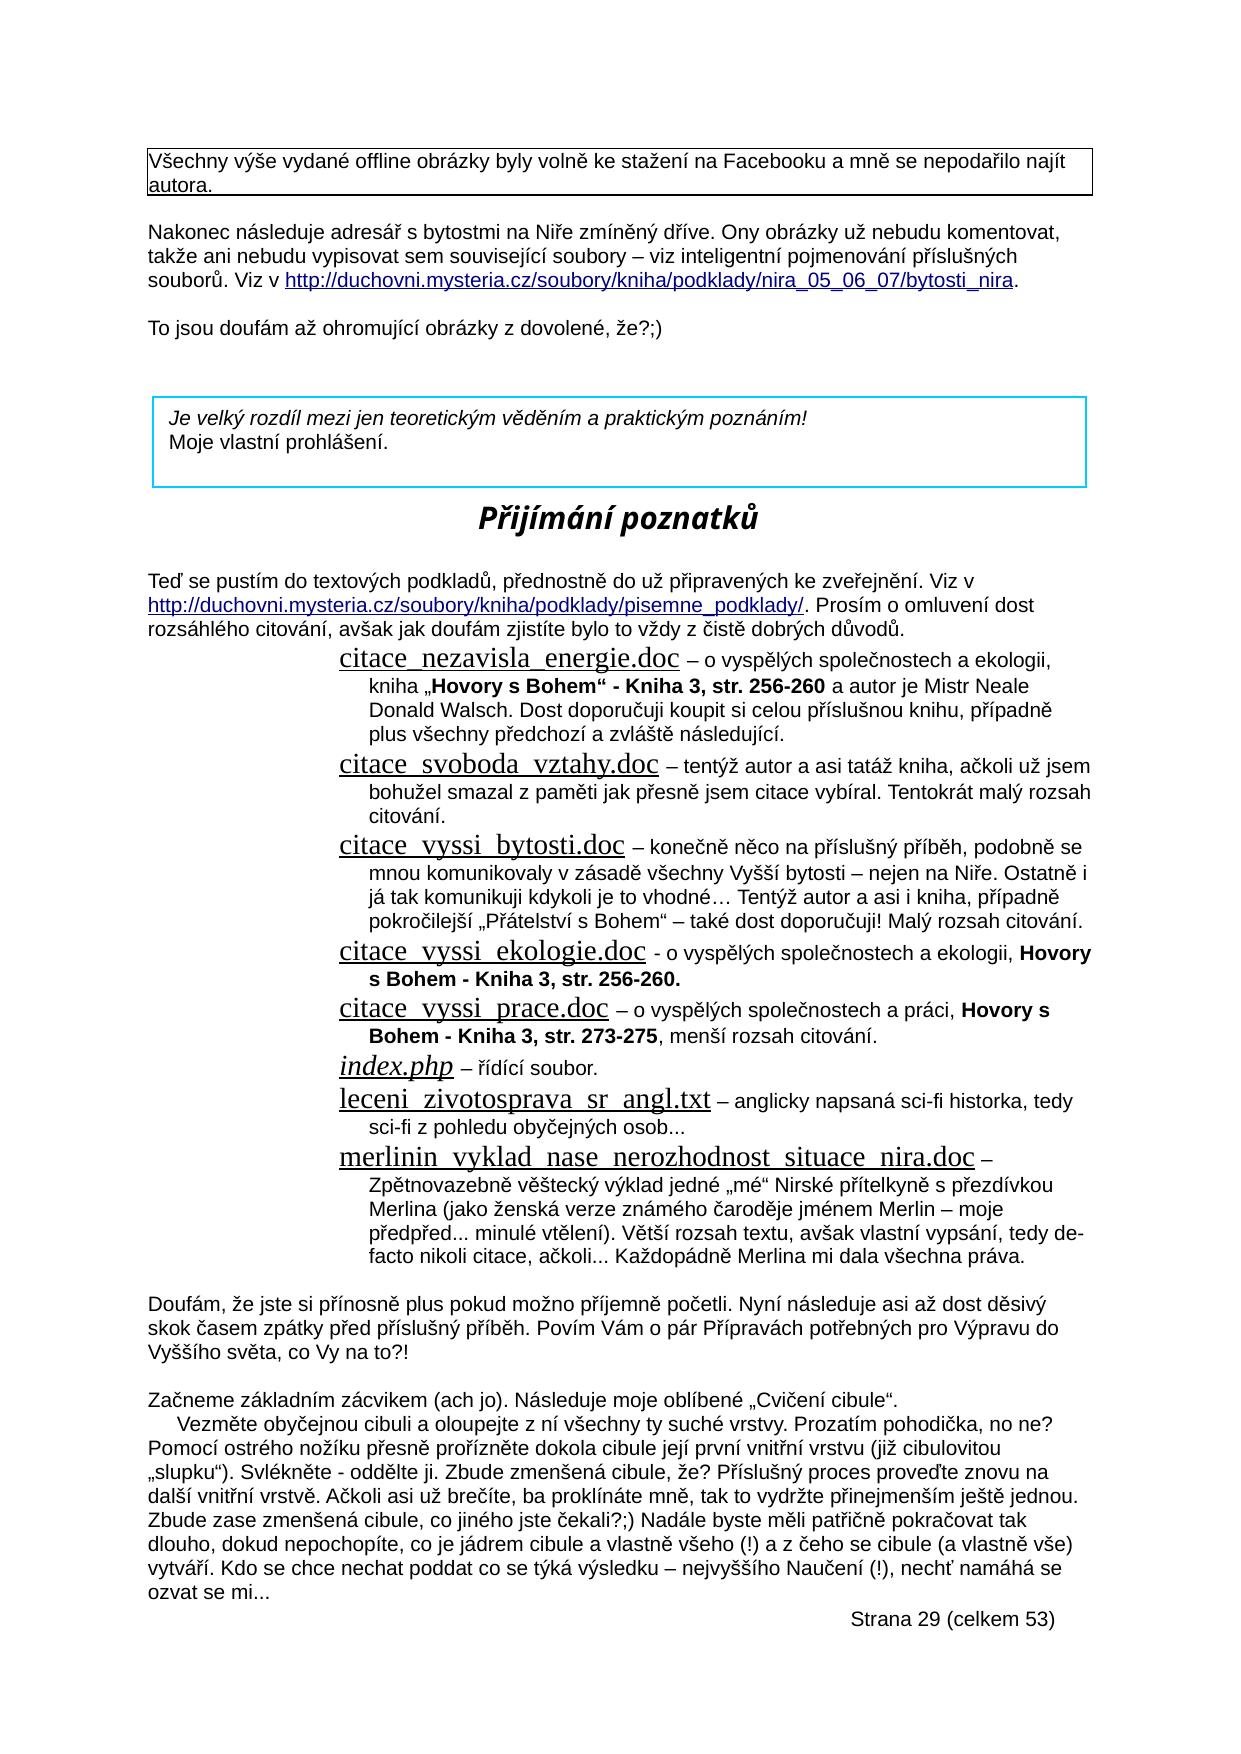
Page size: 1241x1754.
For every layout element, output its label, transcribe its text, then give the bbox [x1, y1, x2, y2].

subtitle leceni_zivotosprava_sr_angl.txt – anglicky napsaná sci-fi historka, tedy sci-fi z pohledu obyčejných osob... [339, 1081, 1093, 1139]
text Je velký rozdíl mezi jen teoretickým věděním a praktickým poznáním! [169, 406, 1070, 429]
subtitle citace_svoboda_vztahy.doc – tentýž autor a asi tatáž kniha, ačkoli už jsem bohužel smazal z paměti jak přesně jsem citace vybíral. Tentokrát malý rozsah citování. [339, 746, 1093, 827]
subtitle citace_vyssi_prace.doc – o vyspělých společnostech a práci, Hovory s Bohem - Kniha 3, str. 273-275, menší rozsah citování. [339, 990, 1093, 1048]
text Všechny výše vydané offline obrázky byly volně ke stažení na Facebooku a mně se nepodařilo najít autora. [148, 149, 1092, 194]
text Vezměte obyčejnou cibuli a oloupejte z ní všechny ty suché vrstvy. Prozatím pohodička, no ne? Pomocí ostrého nožíku přesně prořízněte dokola cibule její první vnitřní vrstvu (již cibulovitou „slupku“). Svlékněte - oddělte ji. Zbude zmenšená cibule, že? Příslušný proces proveďte znovu na další vnitřní vrstvě. Ačkoli asi už brečíte, ba proklínáte mně, tak to vydržte přinejmenším ještě jednou. Zbude zase zmenšená cibule, co jiného jste čekali?;) Nadále byste měli patřičně pokračovat tak dlouho, dokud nepochopíte, co je jádrem cibule a vlastně všeho (!) a z čeho se cibule (a vlastně vše) vytváří. Kdo se chce nechat poddat co se týká výsledku – nejvyššího Naučení (!), nechť namáhá se ozvat se mi... [148, 1412, 1093, 1604]
text Moje vlastní prohlášení. [169, 429, 1070, 453]
subtitle citace_nezavisla_energie.doc – o vyspělých společnostech a ekologii, kniha „Hovory s Bohem“ - Kniha 3, str. 256-260 a autor je Mistr Neale Donald Walsch. Dost doporučuji koupit si celou příslušnou knihu, případně plus všechny předchozí a zvláště následující. [339, 641, 1093, 746]
text To jsou doufám až ohromující obrázky z dovolené, že?;) [148, 291, 1093, 339]
subtitle merlinin_vyklad_nase_nerozhodnost_situace_nira.doc – Zpětnovazebně věštecký výklad jedné „mé“ Nirské přítelkyně s přezdívkou Merlina (jako ženská verze známého čaroděje jménem Merlin – moje předpřed... minulé vtělení). Větší rozsah textu, avšak vlastní vypsání, tedy de-facto nikoli citace, ačkoli... Každopádně Merlina mi dala všechna práva. [339, 1139, 1093, 1268]
text Začneme základním zácvikem (ach jo). Následuje moje oblíbené „Cvičení cibule“. [148, 1388, 1093, 1412]
subtitle index.php – řídící soubor. [339, 1048, 1093, 1081]
text Teď se pustím do textových podkladů, přednostně do už připravených ke zveřejnění. Viz v http://duchovni.mysteria.cz/soubory/kniha/podklady/pisemne_podklady/. Prosím o omluvení dost rozsáhlého citování, avšak jak doufám zjistíte bylo to vždy z čistě dobrých důvodů. [148, 569, 1093, 641]
text Nakonec následuje adresář s bytostmi na Niře zmíněný dříve. Ony obrázky už nebudu komentovat, takže ani nebudu vypisovat sem související soubory – viz inteligentní pojmenování příslušných souborů. Viz v http://duchovni.mysteria.cz/soubory/kniha/podklady/nira_05_06_07/bytosti_nira. [148, 219, 1093, 291]
subtitle Přijímání poznatků [148, 496, 1093, 538]
text Doufám, že jste si přínosně plus pokud možno příjemně početli. Nyní následuje asi až dost děsivý skok časem zpátky před příslušný příběh. Povím Vám o pár Přípravách potřebných pro Výpravu do Vyššího světa, co Vy na to?! [148, 1292, 1093, 1364]
subtitle citace_vyssi_bytosti.doc – konečně něco na příslušný příběh, podobně se mnou komunikovaly v zásadě všechny Vyšší bytosti – nejen na Niře. Ostatně i já tak komunikuji kdykoli je to vhodné… Tentýž autor a asi i kniha, případně pokročilejší „Přátelství s Bohem“ – také dost doporučuji! Malý rozsah citování. [339, 827, 1093, 933]
subtitle citace_vyssi_ekologie.doc - o vyspělých společnostech a ekologii, Hovory s Bohem - Kniha 3, str. 256-260. [339, 933, 1093, 990]
